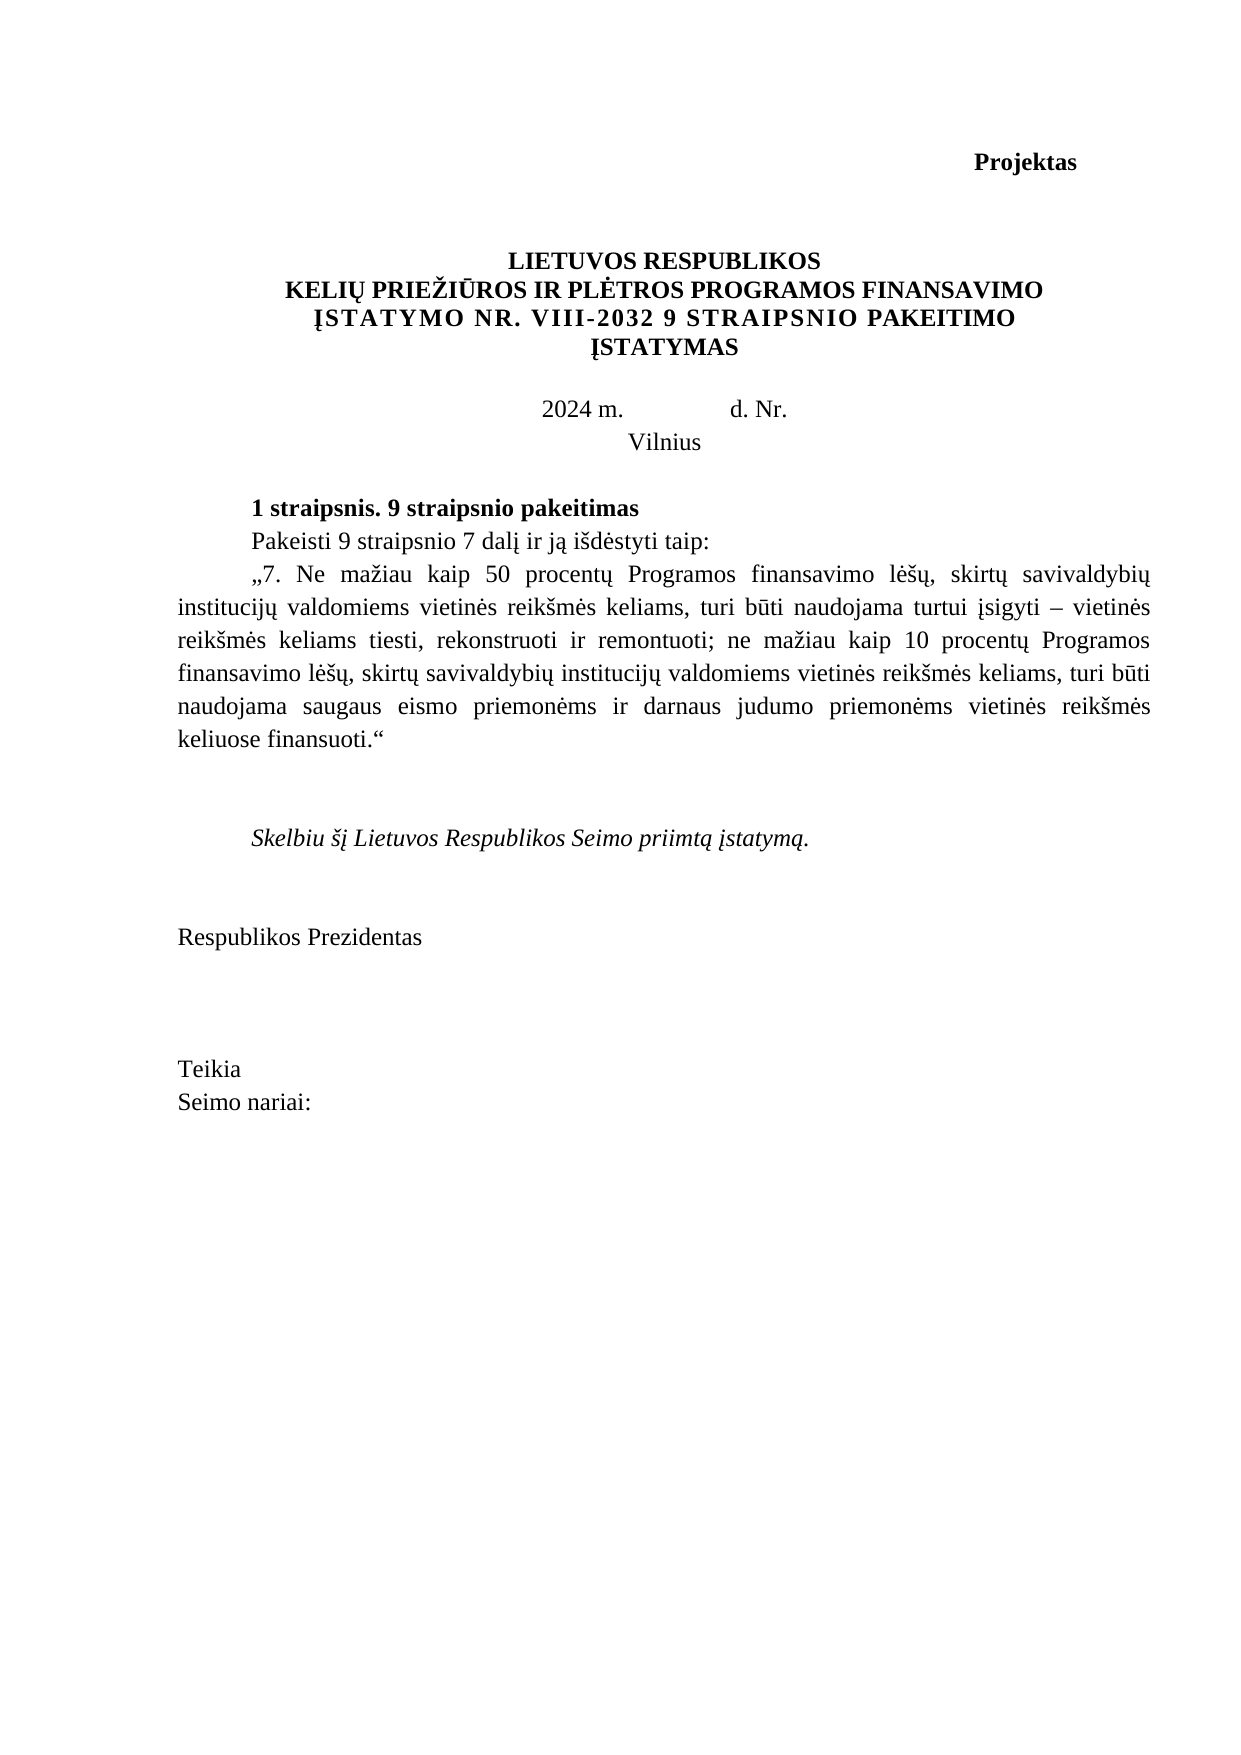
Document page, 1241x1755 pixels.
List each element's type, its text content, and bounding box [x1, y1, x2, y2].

text KELIŲ PRIEŽIŪROS IR PLĖTROS PROGRAMOS FINANSAVIMO [177, 275, 1152, 303]
text „7. Ne mažiau kaip 50 procentų Programos finansavimo lėšų, skirtų savivaldybių institucijų valdomiems vietinės reikšmės keliams, turi būti naudojama turtui įsigyti – vietinės reikšmės keliams tiesti, rekonstruoti ir remontuoti; ne mažiau kaip 10 procentų Programos finansavimo lėšų, skirtų savivaldybių institucijų valdomiems vietinės reikšmės keliams, turi būti naudojama saugaus eismo priemonėms ir darnaus judumo priemonėms vietinės reikšmės keliuose finansuoti.“ [177, 559, 1152, 753]
text 2024 m. d. Nr. [177, 394, 1152, 423]
text Teikia [177, 1054, 1152, 1083]
text Pakeisti 9 straipsnio 7 dalį ir ją išdėstyti taip: [177, 526, 1152, 555]
text Skelbiu šį Lietuvos Respublikos Seimo priimtą įstatymą. [177, 823, 1152, 852]
text ĮSTATYMAS [177, 332, 1152, 361]
text Vilnius [177, 427, 1152, 456]
text Projektas [177, 147, 1077, 176]
text LIETUVOS RESPUBLIKOS [177, 246, 1152, 275]
text 1 straipsnis. 9 straipsnio pakeitimas [177, 493, 1152, 522]
text Respublikos Prezidentas [177, 922, 1152, 951]
text Seimo nariai: [177, 1087, 1152, 1116]
text ĮSTATYMO Nr. VIII-2032 9 STRAIPSNIO PAKEITIMO [177, 303, 1152, 332]
